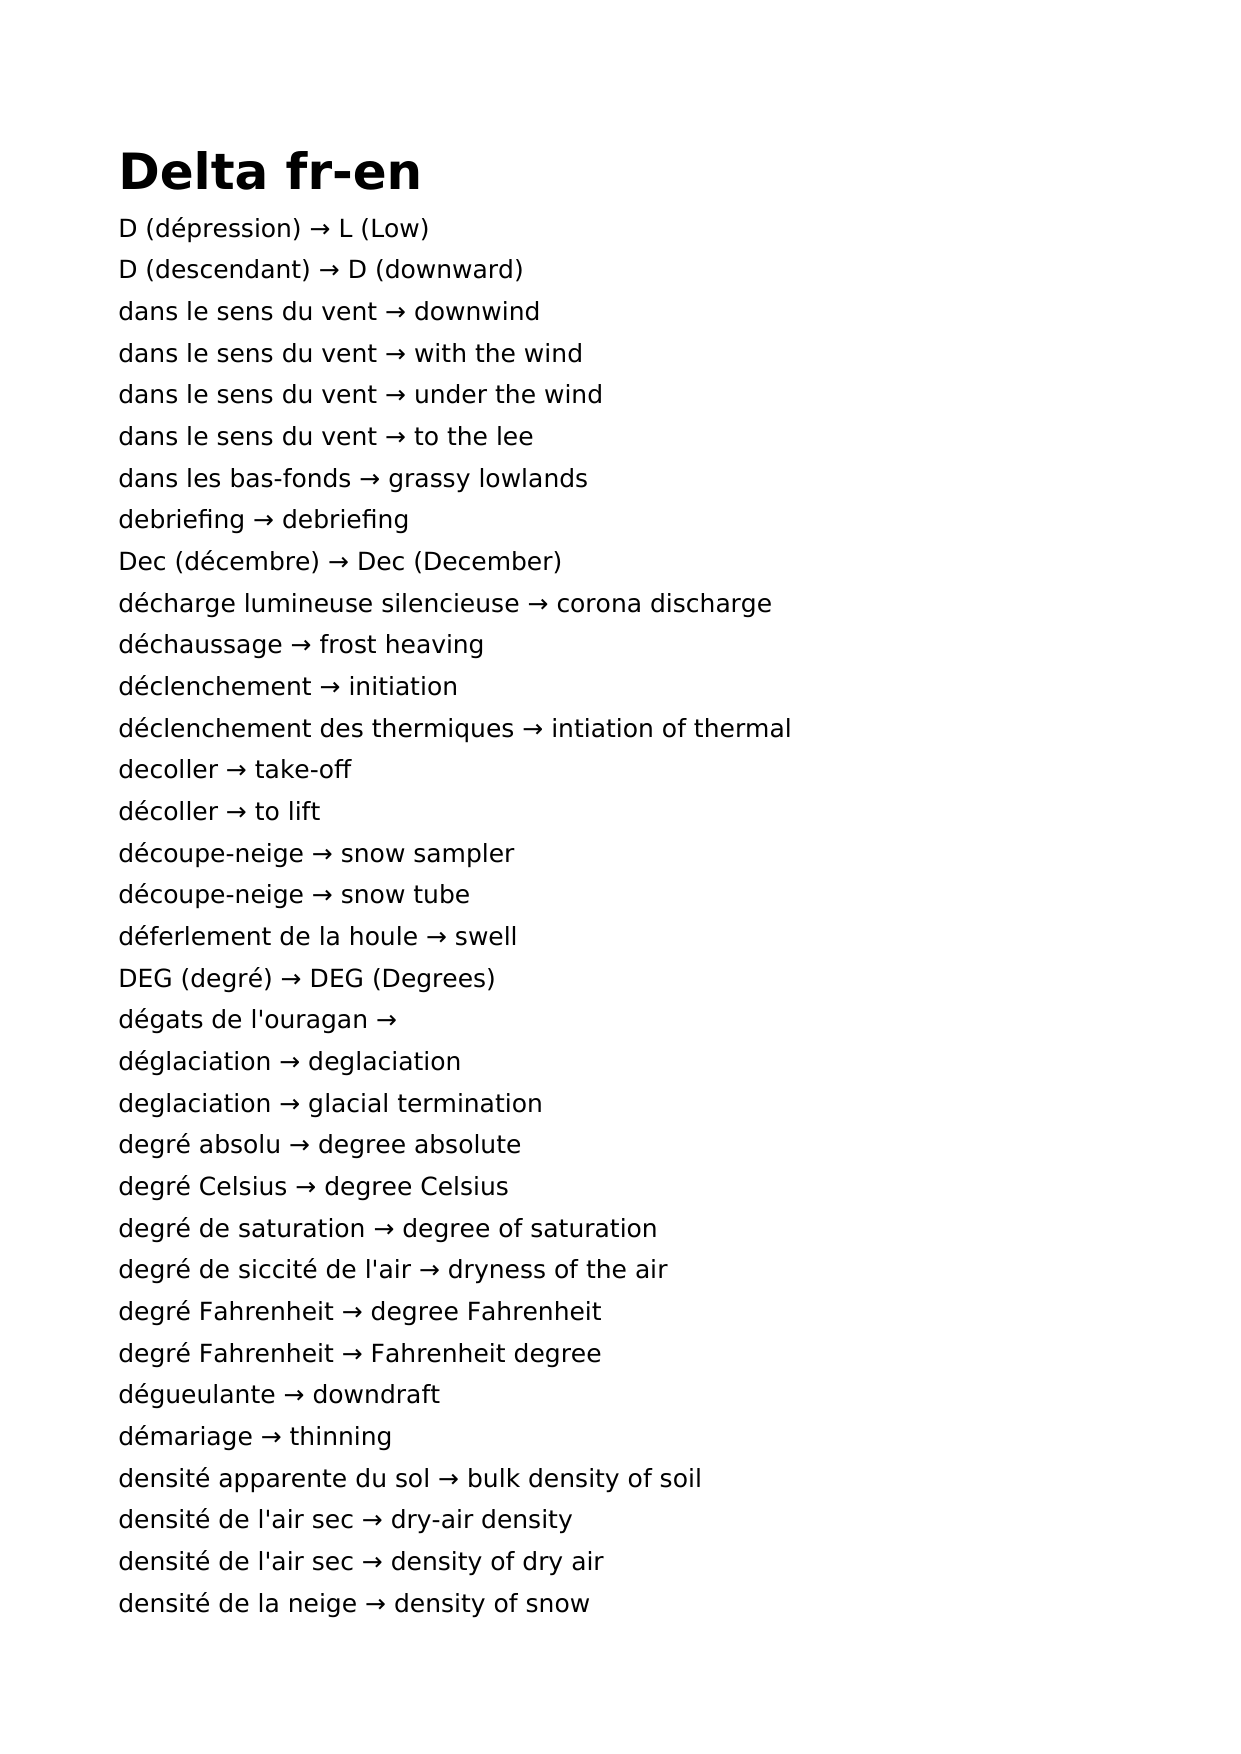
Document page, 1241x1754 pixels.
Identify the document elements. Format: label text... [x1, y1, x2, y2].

text degré de saturation → degree of saturation [118, 1214, 1122, 1243]
text debriefing → debriefing [118, 506, 1122, 535]
text déclenchement des thermiques → intiation of thermal [118, 714, 1122, 743]
text dégats de l'ouragan → [118, 1006, 1122, 1035]
text déglaciation → deglaciation [118, 1047, 1122, 1076]
text dégueulante → downdraft [118, 1381, 1122, 1410]
text décharge lumineuse silencieuse → corona discharge [118, 589, 1122, 618]
text Dec (décembre) → Dec (December) [118, 547, 1122, 576]
text dans le sens du vent → to the lee [118, 422, 1122, 451]
text densité de la neige → density of snow [118, 1589, 1122, 1618]
text degré Fahrenheit → degree Fahrenheit [118, 1297, 1122, 1326]
text decoller → take-off [118, 756, 1122, 785]
text dans les bas-fonds → grassy lowlands [118, 464, 1122, 493]
text D (descendant) → D (downward) [118, 256, 1122, 285]
text découpe-neige → snow sampler [118, 839, 1122, 868]
text déclenchement → initiation [118, 672, 1122, 701]
text degré absolu → degree absolute [118, 1131, 1122, 1160]
text démariage → thinning [118, 1422, 1122, 1451]
text dans le sens du vent → downwind [118, 297, 1122, 326]
text DEG (degré) → DEG (Degrees) [118, 964, 1122, 993]
text densité de l'air sec → density of dry air [118, 1547, 1122, 1576]
text déferlement de la houle → swell [118, 922, 1122, 951]
text découpe-neige → snow tube [118, 881, 1122, 910]
text degré de siccité de l'air → dryness of the air [118, 1256, 1122, 1285]
text déchaussage → frost heaving [118, 631, 1122, 660]
text densité de l'air sec → dry-air density [118, 1506, 1122, 1535]
text dans le sens du vent → with the wind [118, 339, 1122, 368]
subtitle Delta fr-en [118, 143, 1122, 201]
text décoller → to lift [118, 797, 1122, 826]
text densité apparente du sol → bulk density of soil [118, 1464, 1122, 1493]
text deglaciation → glacial termination [118, 1089, 1122, 1118]
text degré Celsius → degree Celsius [118, 1172, 1122, 1201]
text degré Fahrenheit → Fahrenheit degree [118, 1339, 1122, 1368]
text D (dépression) → L (Low) [118, 214, 1122, 243]
text dans le sens du vent → under the wind [118, 381, 1122, 410]
